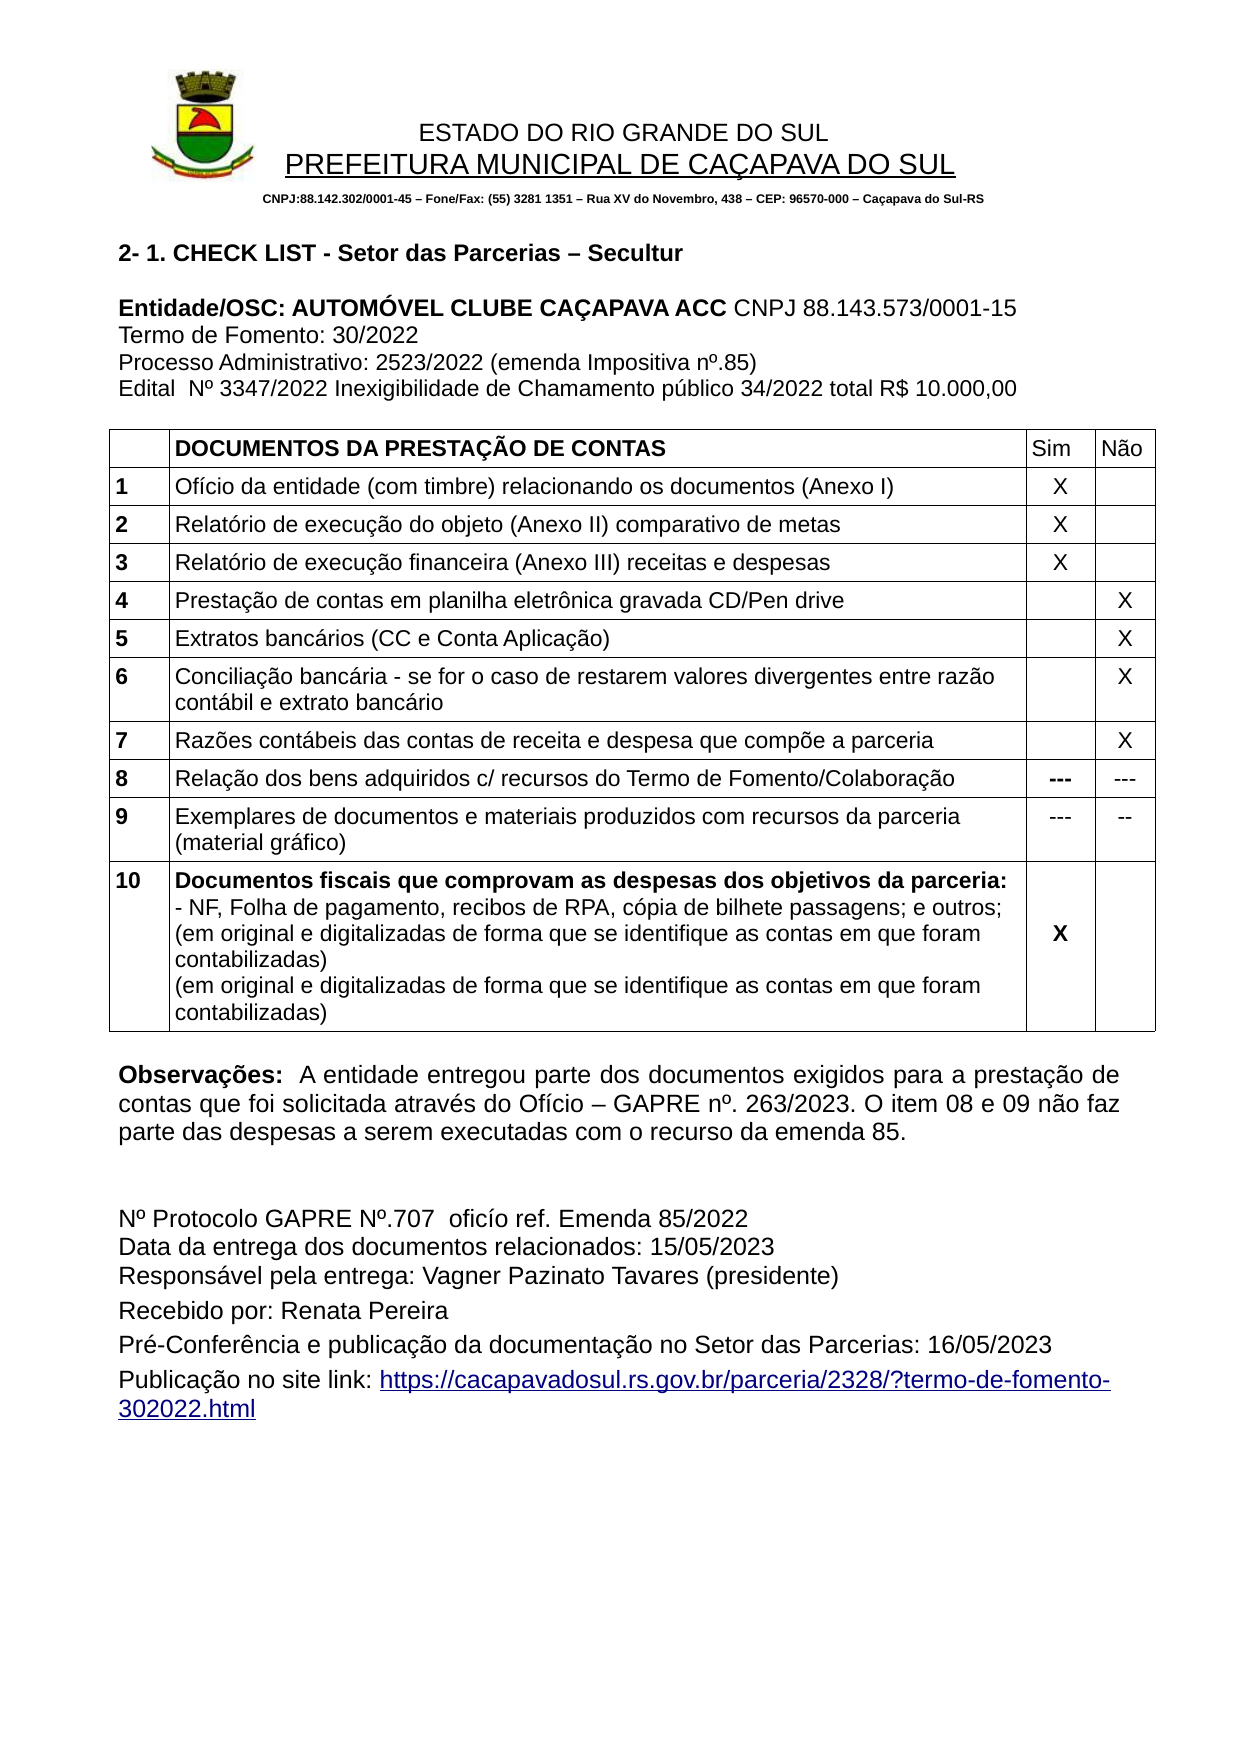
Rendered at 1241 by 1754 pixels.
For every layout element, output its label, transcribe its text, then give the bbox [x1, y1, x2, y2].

table_cell X [1096, 620, 1155, 657]
table_cell [1027, 658, 1095, 721]
table_cell X [1027, 862, 1095, 1031]
text Responsável pela entrega: Vagner Pazinato Tavares (presidente) [118, 1261, 1122, 1290]
table_header [110, 430, 169, 467]
table_cell --- [1096, 760, 1155, 797]
text 2- 1. CHECK LIST - Setor das Parcerias – Secultur [118, 239, 1122, 266]
table_cell Documentos fiscais que comprovam as despesas dos objetivos da parceria: - NF, Folha de pagamento, recibos de RPA, cópia de bilhete passagens; e outros; (em original e digitalizadas de forma que se identifique as contas em que foram contabilizadas) (em original e digitalizadas de forma que se identifique as contas em que foram contabilizadas) [170, 862, 1026, 1031]
table_cell X [1027, 544, 1095, 581]
text Recebido por: Renata Pereira [118, 1296, 1122, 1324]
table_cell Razões contábeis das contas de receita e despesa que compõe a parceria [170, 722, 1026, 759]
table_cell [1027, 582, 1095, 619]
table_cell Relatório de execução financeira (Anexo III) receitas e despesas [170, 544, 1026, 581]
table_cell [1096, 862, 1155, 1031]
table_header DOCUMENTOS DA PRESTAÇÃO DE CONTAS [170, 430, 1026, 467]
table_cell Extratos bancários (CC e Conta Aplicação) [170, 620, 1026, 657]
text Observações: A entidade entregou parte dos documentos exigidos para a prestação de contas que foi solicitada através do Ofício – GAPRE nº. 263/2023. O item 08 e 09 não faz parte das despesas a serem executadas com o recurso da emenda 85. [118, 1060, 1122, 1146]
table_cell X [1096, 722, 1155, 759]
table_header Não [1096, 430, 1155, 467]
table_cell [1096, 506, 1155, 543]
table_cell 5 [110, 620, 169, 657]
table_cell 2 [110, 506, 169, 543]
table_cell 9 [110, 798, 169, 861]
picture [151, 69, 258, 196]
table_cell 3 [110, 544, 169, 581]
table_cell Conciliação bancária - se for o caso de restarem valores divergentes entre razão contábil e extrato bancário [170, 658, 1026, 721]
table_cell X [1096, 658, 1155, 721]
table_cell 4 [110, 582, 169, 619]
table_cell --- [1027, 798, 1095, 861]
table_cell [1096, 468, 1155, 505]
table_cell 8 [110, 760, 169, 797]
table_cell Relatório de execução do objeto (Anexo II) comparativo de metas [170, 506, 1026, 543]
table_cell [1027, 620, 1095, 657]
text Termo de Fomento: 30/2022 [118, 321, 1122, 349]
table_cell Prestação de contas em planilha eletrônica gravada CD/Pen drive [170, 582, 1026, 619]
table_cell Ofício da entidade (com timbre) relacionando os documentos (Anexo I) [170, 468, 1026, 505]
text Data da entrega dos documentos relacionados: 15/05/2023 [118, 1232, 1122, 1261]
table_cell --- [1027, 760, 1095, 797]
text Publicação no site link: https://cacapavadosul.rs.gov.br/parceria/2328/?termo-de-fomento-302022.html [118, 1365, 1122, 1423]
text Entidade/OSC: AUTOMÓVEL CLUBE CAÇAPAVA ACC CNPJ 88.143.573/0001-15 [118, 294, 1122, 321]
table_cell X [1096, 582, 1155, 619]
table_cell Exemplares de documentos e materiais produzidos com recursos da parceria (material gráfico) [170, 798, 1026, 861]
text Processo Administrativo: 2523/2022 (emenda Impositiva nº.85) [118, 349, 1122, 375]
table_cell Relação dos bens adquiridos c/ recursos do Termo de Fomento/Colaboração [170, 760, 1026, 797]
table_cell X [1027, 506, 1095, 543]
table_cell 1 [110, 468, 169, 505]
text Pré-Conferência e publicação da documentação no Setor das Parcerias: 16/05/2023 [118, 1330, 1122, 1359]
table_cell X [1027, 468, 1095, 505]
table_header Sim [1027, 430, 1095, 467]
table_cell [1096, 544, 1155, 581]
table_cell 10 [110, 862, 169, 1031]
table_cell -- [1096, 798, 1155, 861]
table_cell 6 [110, 658, 169, 721]
table_cell 7 [110, 722, 169, 759]
table_cell [1027, 722, 1095, 759]
text Nº Protocolo GAPRE Nº.707 oficío ref. Emenda 85/2022 [118, 1203, 1122, 1232]
text Edital Nº 3347/2022 Inexigibilidade de Chamamento público 34/2022 total R$ 10.000,00 [118, 375, 1122, 402]
